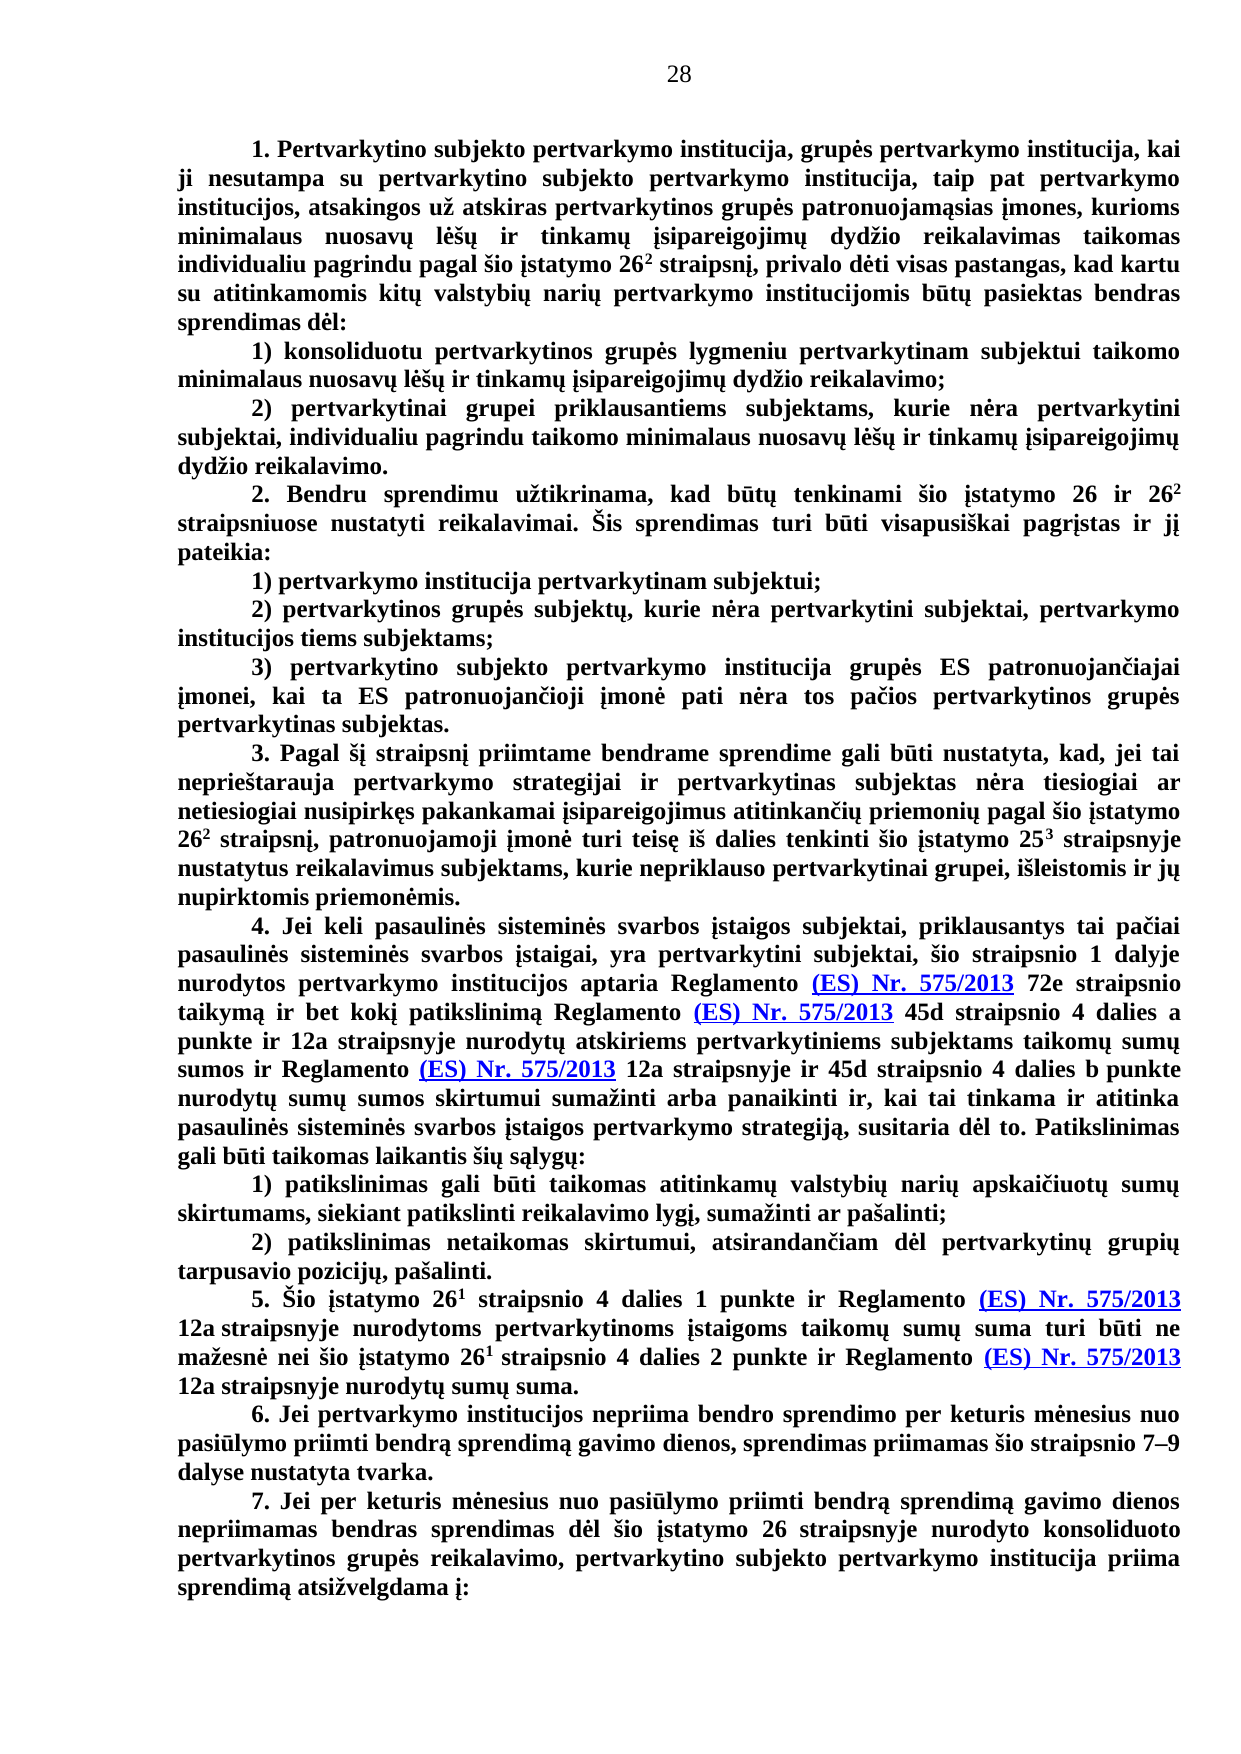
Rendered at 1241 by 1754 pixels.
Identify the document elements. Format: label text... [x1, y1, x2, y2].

text 1. Pertvarkytino subjekto pertvarkymo institucija, grupės pertvarkymo institucija, kai ji nesutampa su pertvarkytino subjekto pertvarkymo institucija, taip pat pertvarkymo institucijos, atsakingos už atskiras pertvarkytinos grupės patronuojamąsias įmones, kurioms minimalaus nuosavų lėšų ir tinkamų įsipareigojimų dydžio reikalavimas taikomas individualiu pagrindu pagal šio įstatymo 262 straipsnį, privalo dėti visas pastangas, kad kartu su atitinkamomis kitų valstybių narių pertvarkymo institucijomis būtų pasiektas bendras sprendimas dėl: [177, 134, 1181, 336]
text 6. Jei pertvarkymo institucijos nepriima bendro sprendimo per keturis mėnesius nuo pasiūlymo priimti bendrą sprendimą gavimo dienos, sprendimas priimamas šio straipsnio 7–9 dalyse nustatyta tvarka. [177, 1399, 1181, 1486]
text 1) patikslinimas gali būti taikomas atitinkamų valstybių narių apskaičiuotų sumų skirtumams, siekiant patikslinti reikalavimo lygį, sumažinti ar pašalinti; [177, 1169, 1181, 1227]
text 2) pertvarkytinai grupei priklausantiems subjektams, kurie nėra pertvarkytini subjektai, individualiu pagrindu taikomo minimalaus nuosavų lėšų ir tinkamų įsipareigojimų dydžio reikalavimo. [177, 393, 1181, 479]
text 1) konsoliduotu pertvarkytinos grupės lygmeniu pertvarkytinam subjektui taikomo minimalaus nuosavų lėšų ir tinkamų įsipareigojimų dydžio reikalavimo; [177, 336, 1181, 393]
text 5. Šio įstatymo 261 straipsnio 4 dalies 1 punkte ir Reglamento (ES) Nr. 575/2013 12a straipsnyje nurodytoms pertvarkytinoms įstaigoms taikomų sumų suma turi būti ne mažesnė nei šio įstatymo 261 straipsnio 4 dalies 2 punkte ir Reglamento (ES) Nr. 575/2013 12a straipsnyje nurodytų sumų suma. [177, 1284, 1181, 1399]
text 1) pertvarkymo institucija pertvarkytinam subjektui; [177, 566, 1181, 594]
text 3) pertvarkytino subjekto pertvarkymo institucija grupės ES patronuojančiajai įmonei, kai ta ES patronuojančioji įmonė pati nėra tos pačios pertvarkytinos grupės pertvarkytinas subjektas. [177, 652, 1181, 738]
text 2) patikslinimas netaikomas skirtumui, atsirandančiam dėl pertvarkytinų grupių tarpusavio pozicijų, pašalinti. [177, 1227, 1181, 1284]
text 3. Pagal šį straipsnį priimtame bendrame sprendime gali būti nustatyta, kad, jei tai neprieštarauja pertvarkymo strategijai ir pertvarkytinas subjektas nėra tiesiogiai ar netiesiogiai nusipirkęs pakankamai įsipareigojimus atitinkančių priemonių pagal šio įstatymo 262 straipsnį, patronuojamoji įmonė turi teisę iš dalies tenkinti šio įstatymo 253 straipsnyje nustatytus reikalavimus subjektams, kurie nepriklauso pertvarkytinai grupei, išleistomis ir jų nupirktomis priemonėmis. [177, 738, 1181, 911]
text 4. Jei keli pasaulinės sisteminės svarbos įstaigos subjektai, priklausantys tai pačiai pasaulinės sisteminės svarbos įstaigai, yra pertvarkytini subjektai, šio straipsnio 1 dalyje nurodytos pertvarkymo institucijos aptaria Reglamento (ES) Nr. 575/2013 72e straipsnio taikymą ir bet kokį patikslinimą Reglamento (ES) Nr. 575/2013 45d straipsnio 4 dalies a punkte ir 12a straipsnyje nurodytų atskiriems pertvarkytiniems subjektams taikomų sumų sumos ir Reglamento (ES) Nr. 575/2013 12a straipsnyje ir 45d straipsnio 4 dalies b punkte nurodytų sumų sumos skirtumui sumažinti arba panaikinti ir, kai tai tinkama ir atitinka pasaulinės sisteminės svarbos įstaigos pertvarkymo strategiją, susitaria dėl to. Patikslinimas gali būti taikomas laikantis šių sąlygų: [177, 911, 1181, 1169]
text 7. Jei per keturis mėnesius nuo pasiūlymo priimti bendrą sprendimą gavimo dienos nepriimamas bendras sprendimas dėl šio įstatymo 26 straipsnyje nurodyto konsoliduoto pertvarkytinos grupės reikalavimo, pertvarkytino subjekto pertvarkymo institucija priima sprendimą atsižvelgdama į: [177, 1486, 1181, 1601]
text 2) pertvarkytinos grupės subjektų, kurie nėra pertvarkytini subjektai, pertvarkymo institucijos tiems subjektams; [177, 594, 1181, 652]
text 2. Bendru sprendimu užtikrinama, kad būtų tenkinami šio įstatymo 26 ir 262 straipsniuose nustatyti reikalavimai. Šis sprendimas turi būti visapusiškai pagrįstas ir jį pateikia: [177, 479, 1181, 566]
